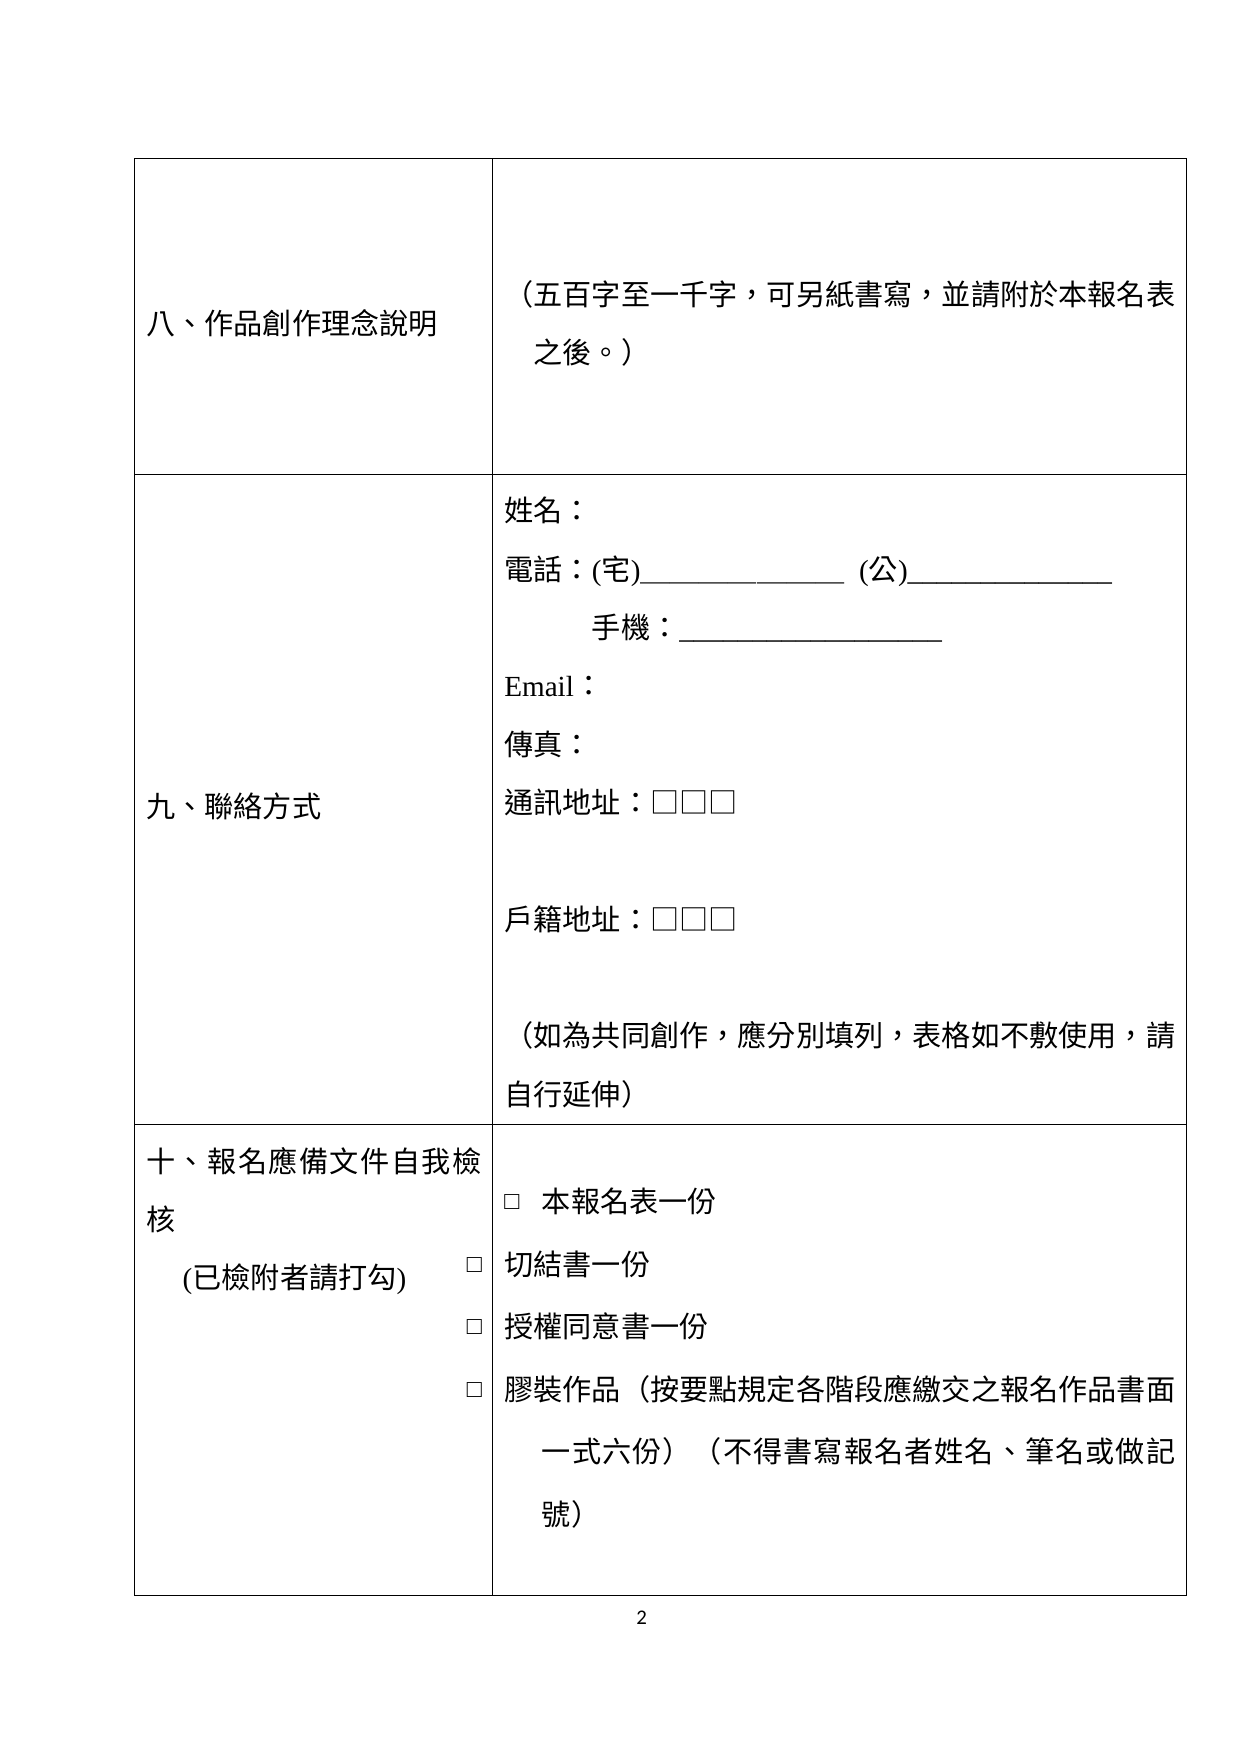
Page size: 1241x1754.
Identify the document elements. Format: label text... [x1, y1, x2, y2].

table_cell 九、聯絡方式 [135, 475, 492, 1124]
table_cell 八、作品創作理念說明 [135, 159, 492, 474]
table_cell （五百字至一千字，可另紙書寫，並請附於本報名表之後。） [493, 159, 1186, 474]
table_cell 姓名： 電話：(宅)＿＿＿＿＿＿＿ (公)______________ 手機：__________________ Email： 傳真： 通訊地址：□□□ 戶籍地址：□□□ （如為共同創作，應分別填列，表格如不敷使用，請自行延伸） [493, 475, 1186, 1124]
table_cell 十、報名應備文件自我檢核 (已檢附者請打勾) [135, 1125, 492, 1595]
table_cell 本報名表一份 切結書一份 授權同意書一份 膠裝作品（按要點規定各階段應繳交之報名作品書面一式六份）（不得書寫報名者姓名、筆名或做記號） [493, 1125, 1186, 1595]
